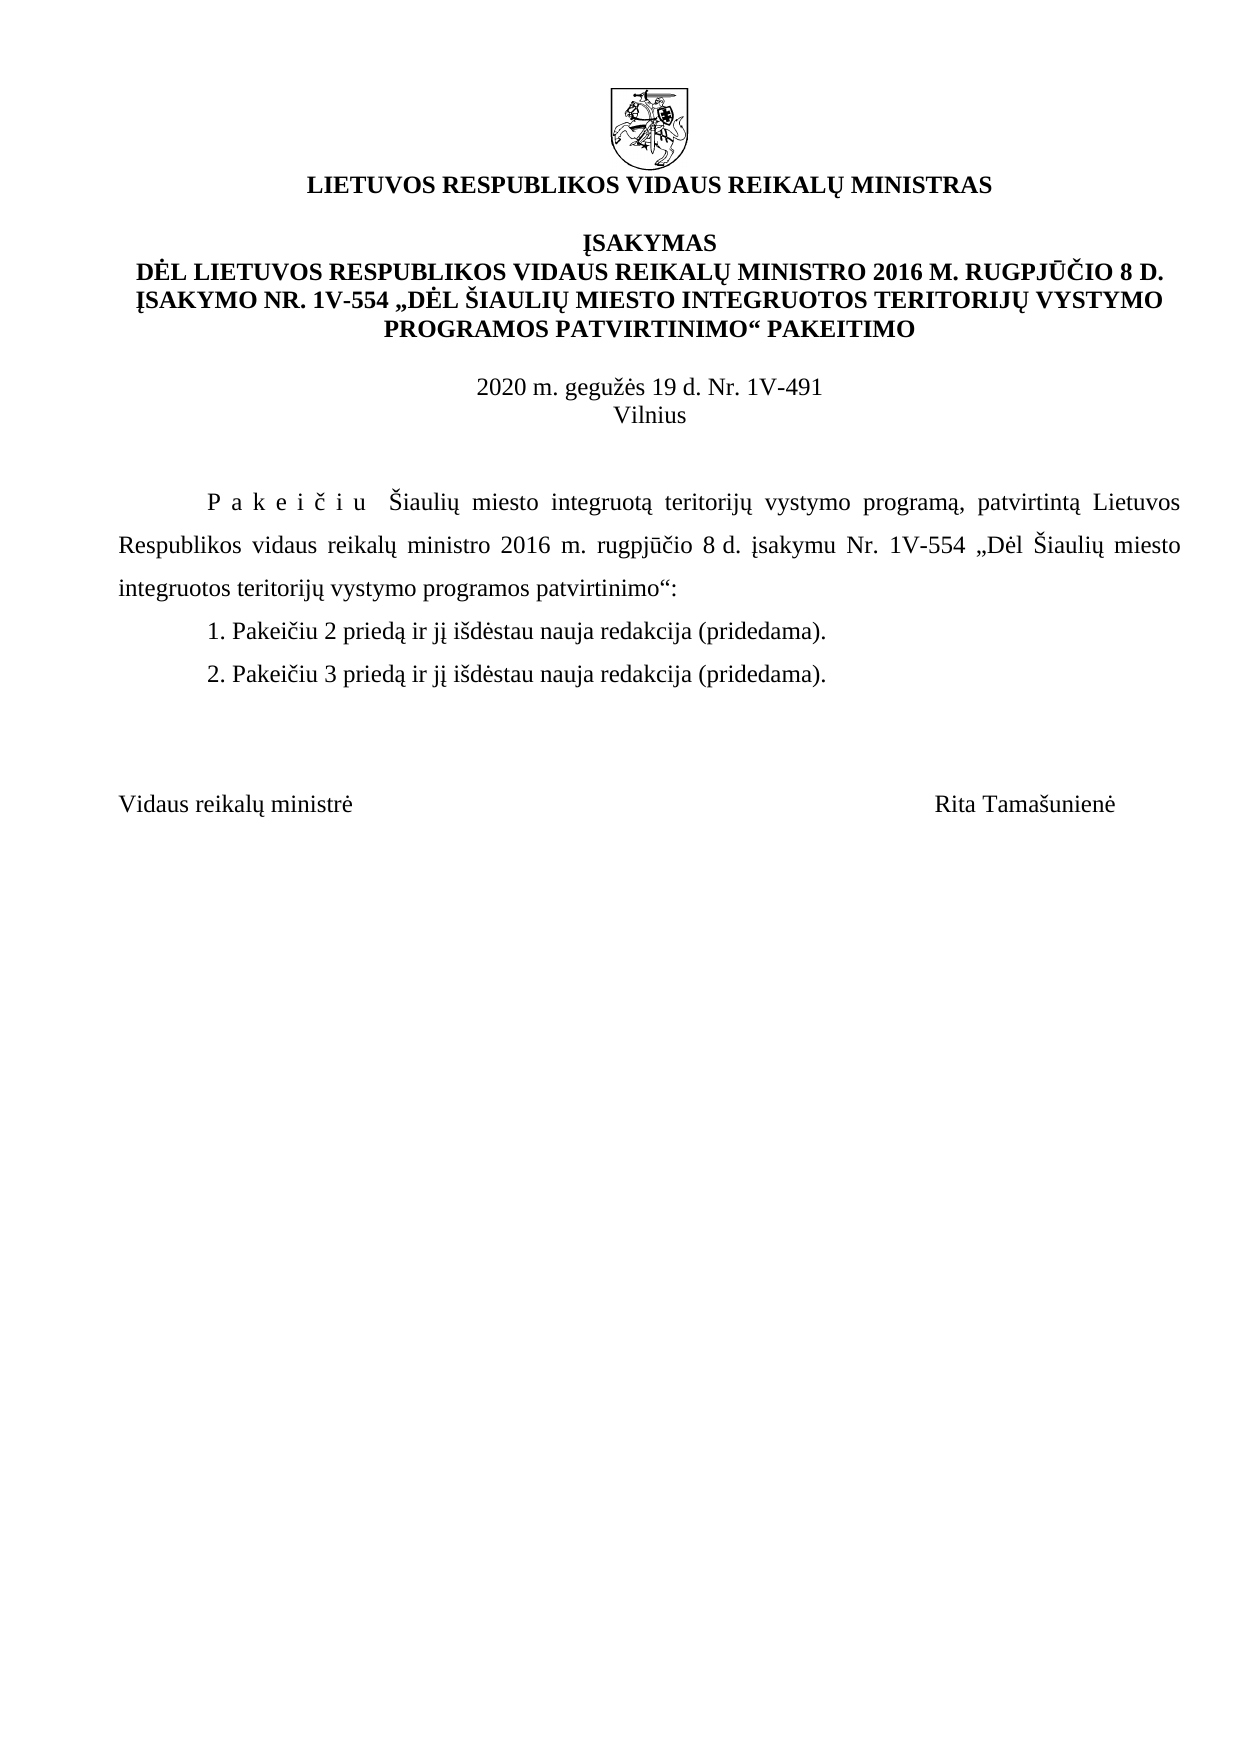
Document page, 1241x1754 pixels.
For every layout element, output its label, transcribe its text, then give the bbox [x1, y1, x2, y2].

text 2020 m. gegužės 19 d. Nr. 1V-491 [118, 372, 1181, 401]
text 2. Pakeičiu 3 priedą ir jį išdėstau nauja redakcija (pridedama). [118, 659, 1181, 688]
text DĖL LIETUVOS RESPUBLIKOS VIDAUS REIKALŲ MINISTRO 2016 M. RUGPJŪČIO 8 D. ĮSAKYMO NR. 1V-554 „DĖL ŠIAULIŲ MIESTO INTEGRUOTOS TERITORIJŲ VYSTYMO PROGRAMOS PATVIRTINIMO“ PAKEITIMO [118, 257, 1181, 343]
text Vilnius [118, 401, 1181, 429]
text Vidaus reikalų ministrė Rita Tamašunienė [118, 789, 1181, 817]
text 1. Pakeičiu 2 priedą ir jį išdėstau nauja redakcija (pridedama). [177, 616, 1181, 645]
text LIETUVOS RESPUBLIKOS VIDAUS REIKALŲ MINISTRAS [118, 171, 1181, 199]
text Pakeičiu Šiaulių miesto integruotą teritorijų vystymo programą, patvirtintą Lietuvos Respublikos vidaus reikalų ministro 2016 m. rugpjūčio 8 d. įsakymu Nr. 1V-554 „Dėl Šiaulių miesto integruotos teritorijų vystymo programos patvirtinimo“: [118, 487, 1181, 602]
text ĮSAKYMAS [118, 228, 1181, 257]
